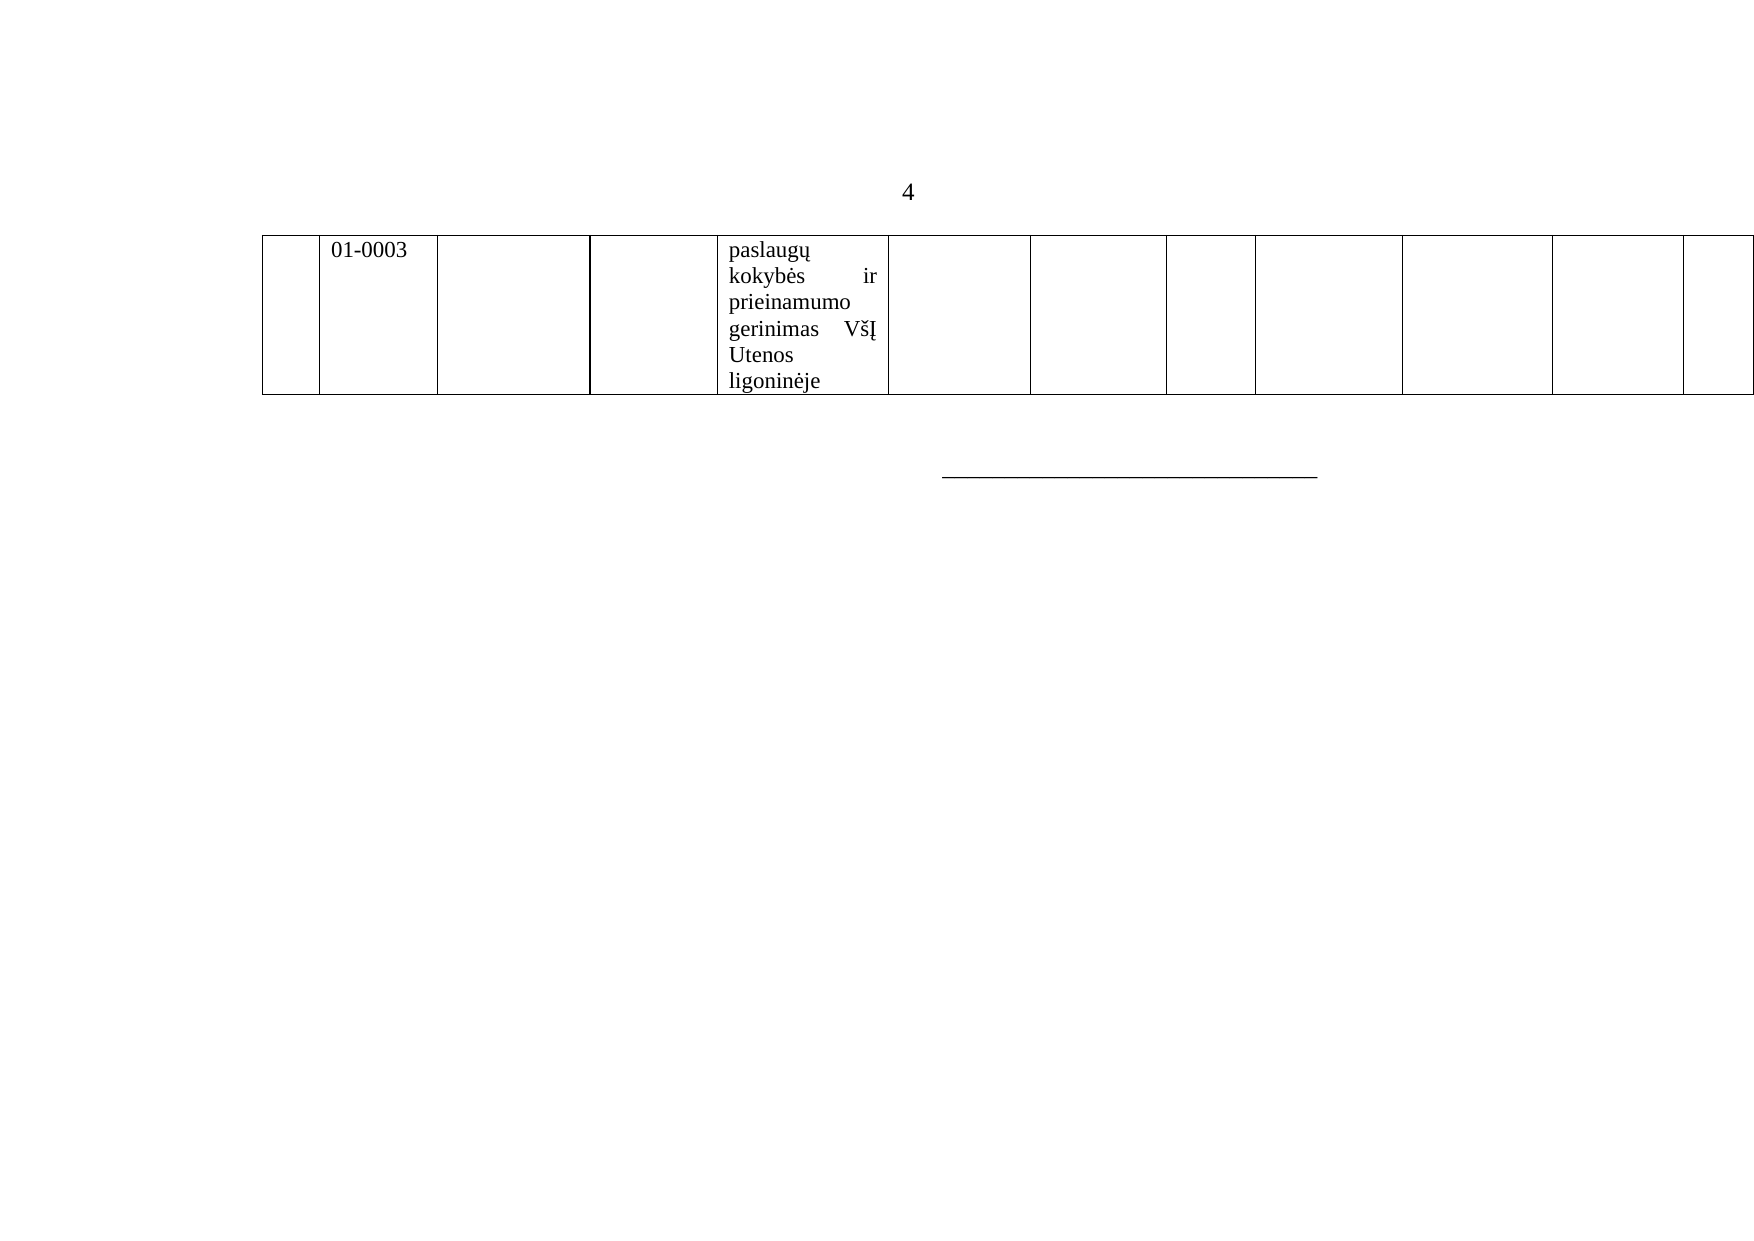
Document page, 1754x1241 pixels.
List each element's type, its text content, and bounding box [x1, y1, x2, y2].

table_cell [263, 236, 319, 394]
table_cell [889, 236, 1030, 394]
table_cell [438, 236, 589, 394]
table_cell paslaugų kokybės ir prieinamumo gerinimas VšĮ Utenos ligoninėje [718, 236, 888, 394]
table_cell [1167, 236, 1255, 394]
table_cell [591, 236, 717, 394]
table_cell [1553, 236, 1683, 394]
text ______________________________ [838, 452, 1624, 481]
table_cell [1031, 236, 1166, 394]
table_cell [1403, 236, 1552, 394]
table_cell 0 [1684, 236, 1753, 394]
table_cell 01-0003 [320, 236, 437, 394]
table_cell [1256, 236, 1402, 394]
